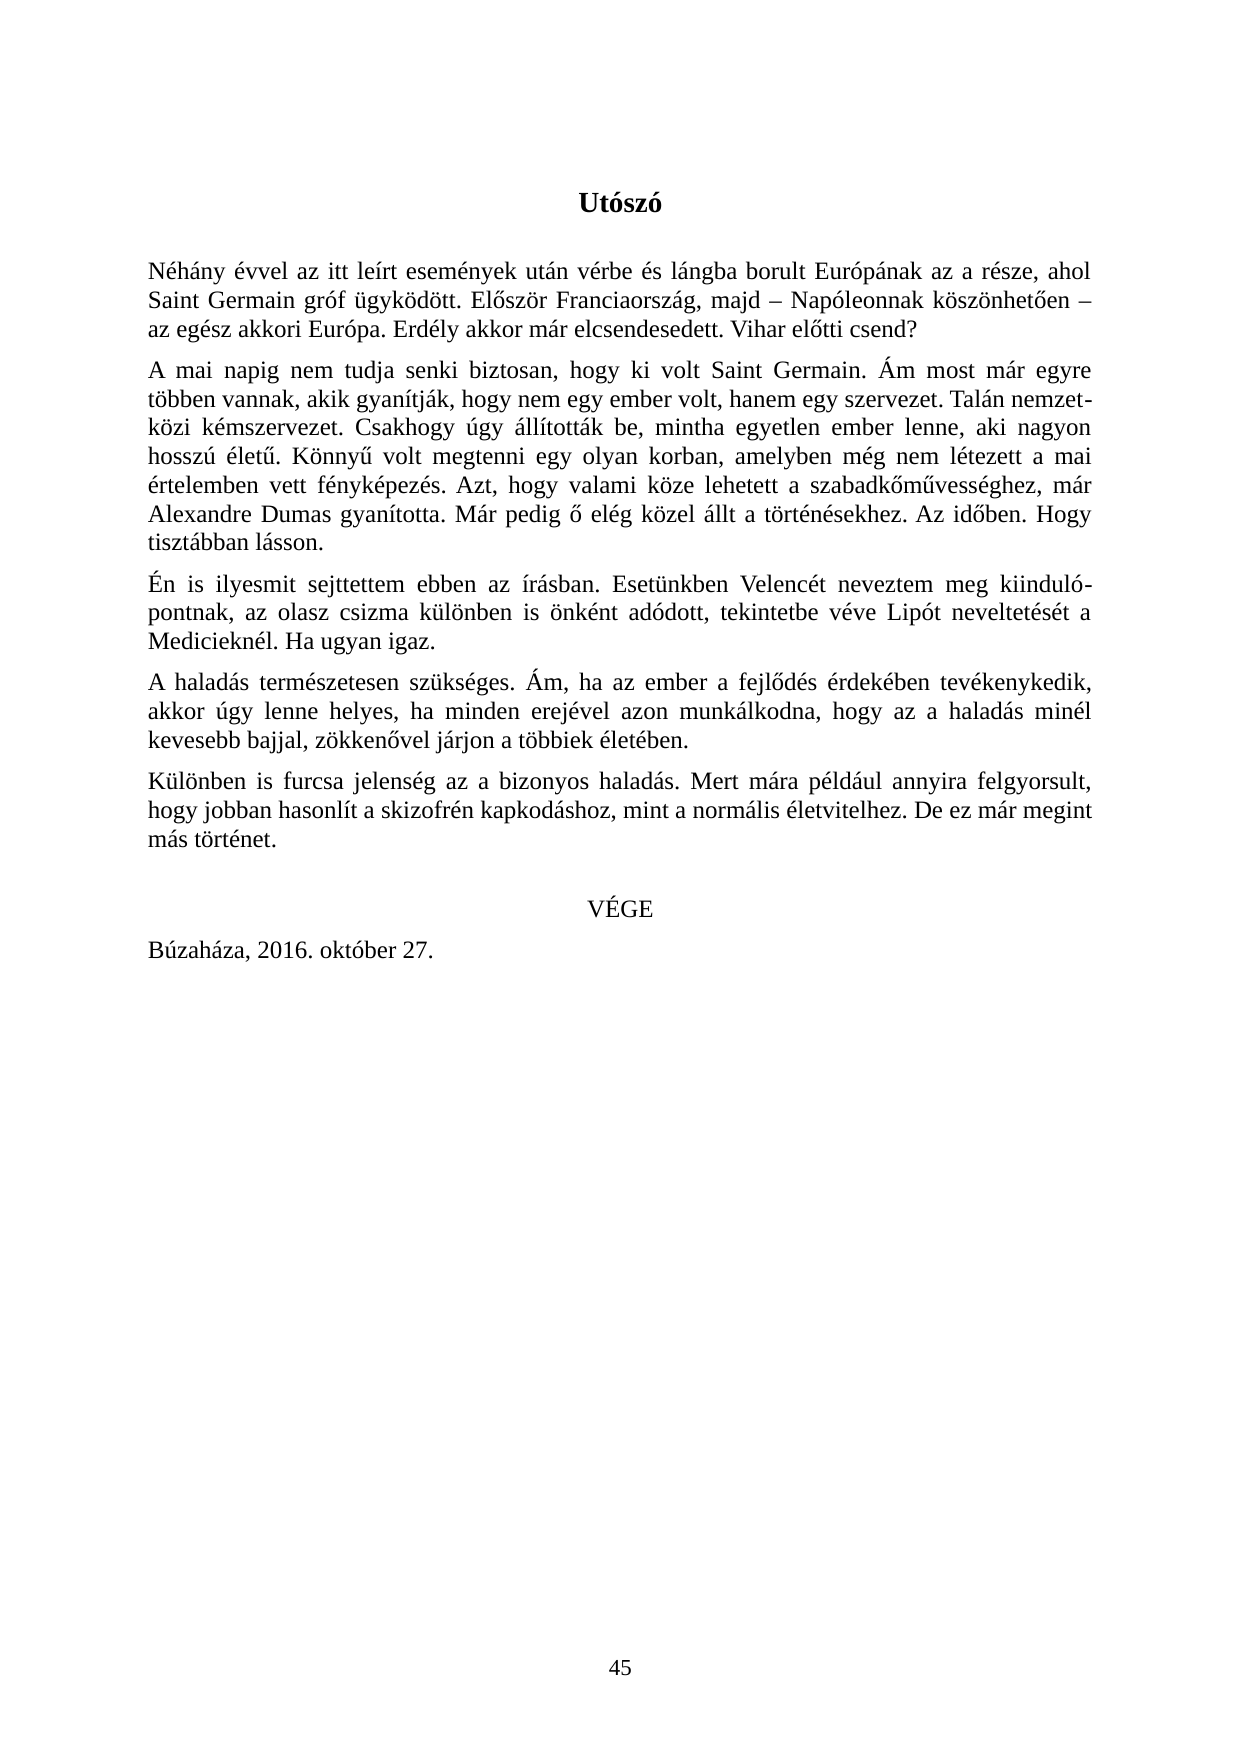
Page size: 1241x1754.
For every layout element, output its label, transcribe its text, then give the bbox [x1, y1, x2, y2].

text VÉGE [148, 865, 1092, 922]
text Különben is furcsa jelenség az a bizonyos haladás. Mert mára például annyira felgyorsult, hogy jobban hasonlít a skizofrén kapkodáshoz, mint a normális életvitelhez. De ez már megint más történet. [148, 766, 1092, 852]
text Néhány évvel az itt leírt események után vérbe és lángba borult Európának az a része, ahol Saint Germain gróf ügyködött. Először Franciaország, majd – Napóleonnak köszönhetően – az egész akkori Európa. Erdély akkor már elcsendesedett. Vihar előtti csend? [148, 256, 1092, 342]
text Én is ilyesmit sejttettem ebben az írásban. Esetünkben Velencét neveztem meg kiinduló­pontnak, az olasz csizma különben is önként adódott, tekintetbe véve Lipót neveltetését a Medicieknél. Ha ugyan igaz. [148, 569, 1092, 655]
subtitle Utószó [148, 185, 1092, 219]
text Búzaháza, 2016. október 27. [148, 935, 1092, 964]
text A mai napig nem tudja senki biztosan, hogy ki volt Saint Germain. Ám most már egyre többen vannak, akik gyanítják, hogy nem egy ember volt, hanem egy szervezet. Talán nemzet­közi kémszervezet. Csakhogy úgy állították be, mintha egyetlen ember lenne, aki nagyon hosszú életű. Könnyű volt megtenni egy olyan korban, amelyben még nem létezett a mai értelemben vett fényképezés. Azt, hogy valami köze lehetett a szabadkőművességhez, már Alexandre Dumas gyanította. Már pedig ő elég közel állt a történésekhez. Az időben. Hogy tisztábban lásson. [148, 355, 1092, 556]
text A haladás természetesen szükséges. Ám, ha az ember a fejlődés érdekében tevékenykedik, akkor úgy lenne helyes, ha minden erejével azon munkálkodna, hogy az a haladás minél kevesebb bajjal, zökkenővel járjon a többiek életében. [148, 667, 1092, 754]
